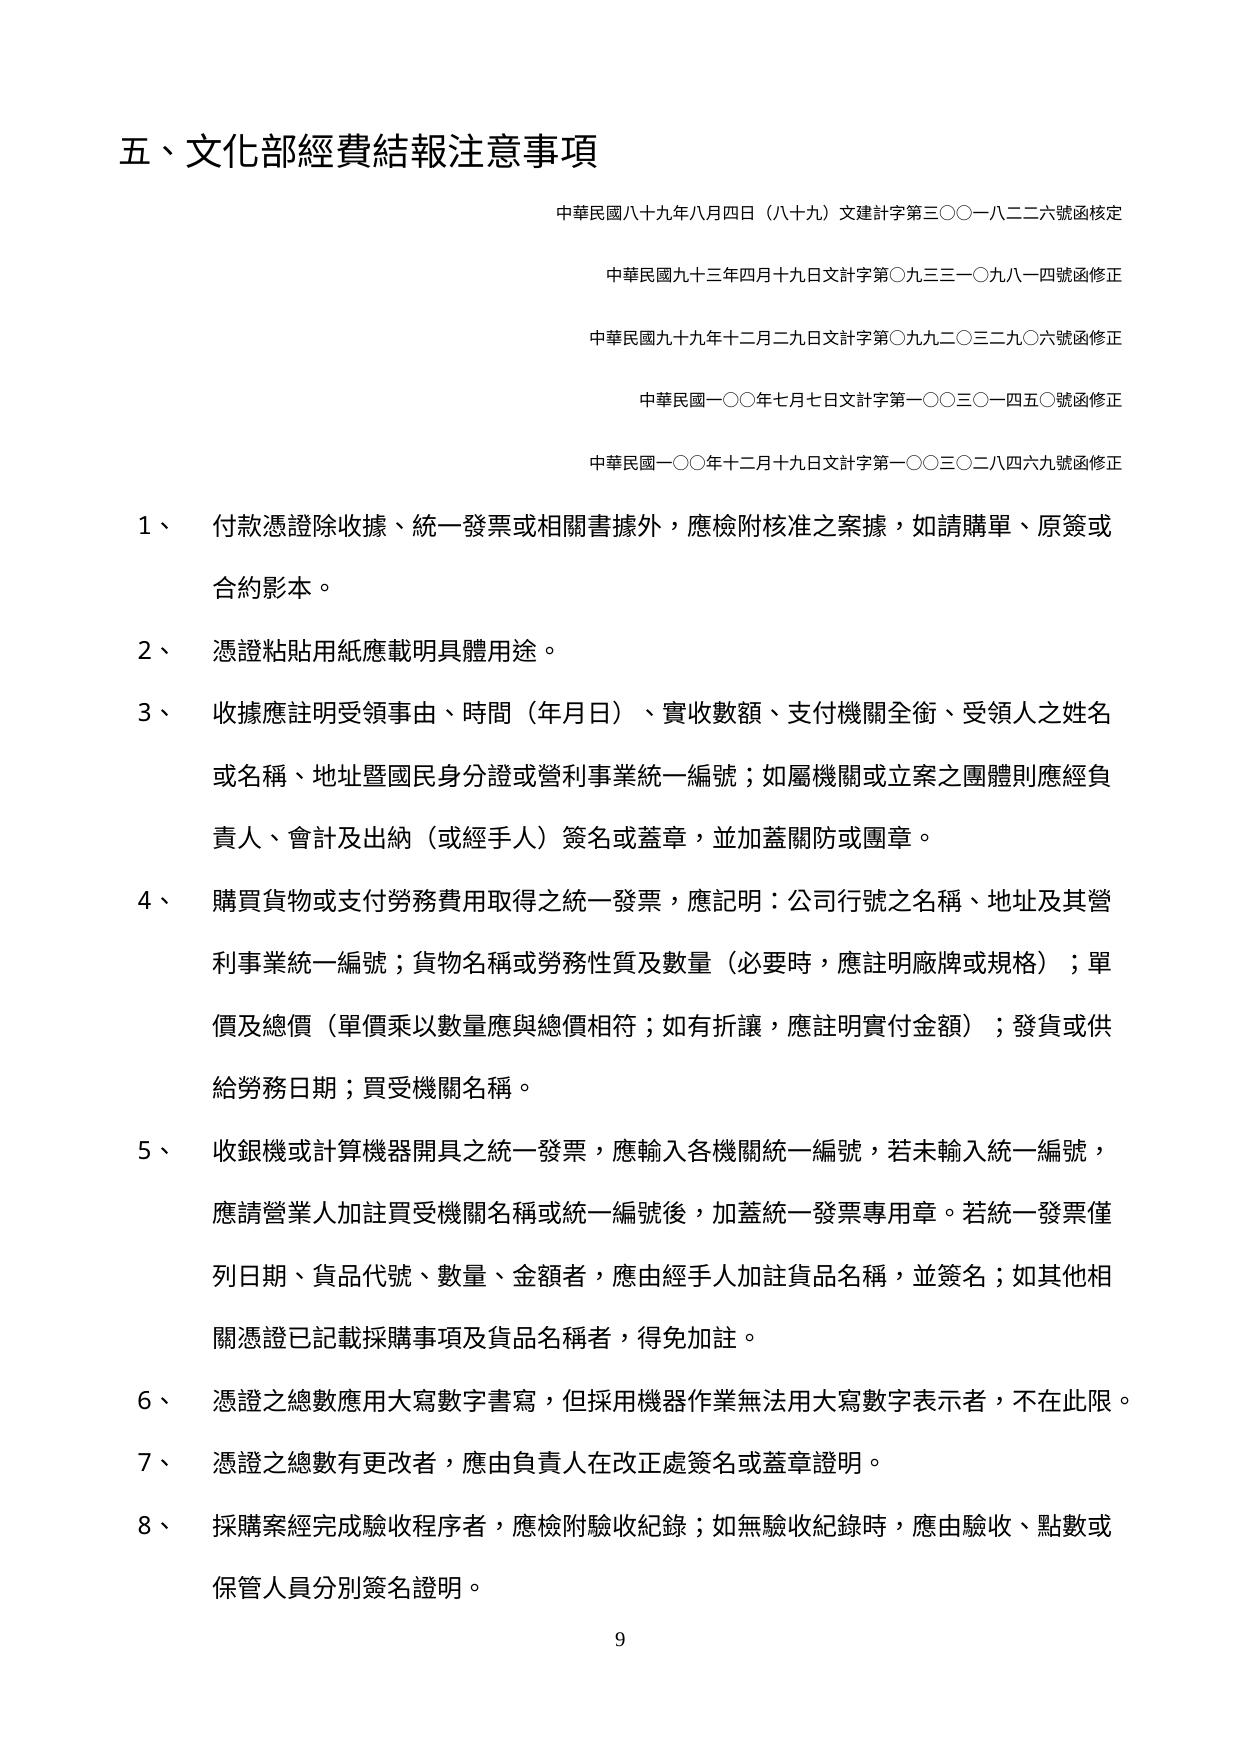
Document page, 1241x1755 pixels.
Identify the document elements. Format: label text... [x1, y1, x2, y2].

text 中華民國一○○年十二月十九日文計字第一○○三○二八四六九號函修正 [212, 420, 1122, 483]
list 收據應註明受領事由、時間（年月日）、實收數額、支付機關全銜、受領人之姓名或名稱、地址暨國民身分證或營利事業統一編號；如屬機關或立案之團體則應經負責人、會計及出納（或經手人）簽名或蓋章，並加蓋關防或團章。 [137, 670, 1122, 858]
text 中華民國九十三年四月十九日文計字第○九三三一○九八一四號函修正 [212, 233, 1122, 295]
list 採購案經完成驗收程序者，應檢附驗收紀錄；如無驗收紀錄時，應由驗收、點數或保管人員分別簽名證明。 [137, 1483, 1122, 1608]
text 五、文化部經費結報注意事項 [118, 108, 1122, 170]
list 憑證之總數有更改者，應由負責人在改正處簽名或蓋章證明。 [137, 1420, 1122, 1483]
list 購買貨物或支付勞務費用取得之統一發票，應記明：公司行號之名稱、地址及其營利事業統一編號；貨物名稱或勞務性質及數量（必要時，應註明廠牌或規格）；單價及總價（單價乘以數量應與總價相符；如有折讓，應註明實付金額）；發貨或供給勞務日期；買受機關名稱。 [137, 858, 1122, 1108]
list 付款憑證除收據、統一發票或相關書據外，應檢附核准之案據，如請購單、原簽或合約影本。 [137, 483, 1122, 608]
text 中華民國一○○年七月七日文計字第一○○三○一四五○號函修正 [212, 358, 1122, 420]
list 憑證之總數應用大寫數字書寫，但採用機器作業無法用大寫數字表示者，不在此限。 [137, 1358, 1122, 1420]
list 收銀機或計算機器開具之統一發票，應輸入各機關統一編號，若未輸入統一編號，應請營業人加註買受機關名稱或統一編號後，加蓋統一發票專用章。若統一發票僅列日期、貨品代號、數量、金額者，應由經手人加註貨品名稱，並簽名；如其他相關憑證已記載採購事項及貨品名稱者，得免加註。 [137, 1108, 1122, 1358]
list 憑證粘貼用紙應載明具體用途。 [137, 608, 1122, 670]
text 中華民國九十九年十二月二九日文計字第○九九二○三二九○六號函修正 [212, 295, 1122, 358]
text 中華民國八十九年八月四日（八十九）文建計字第三○○一八二二六號函核定 [212, 170, 1122, 233]
